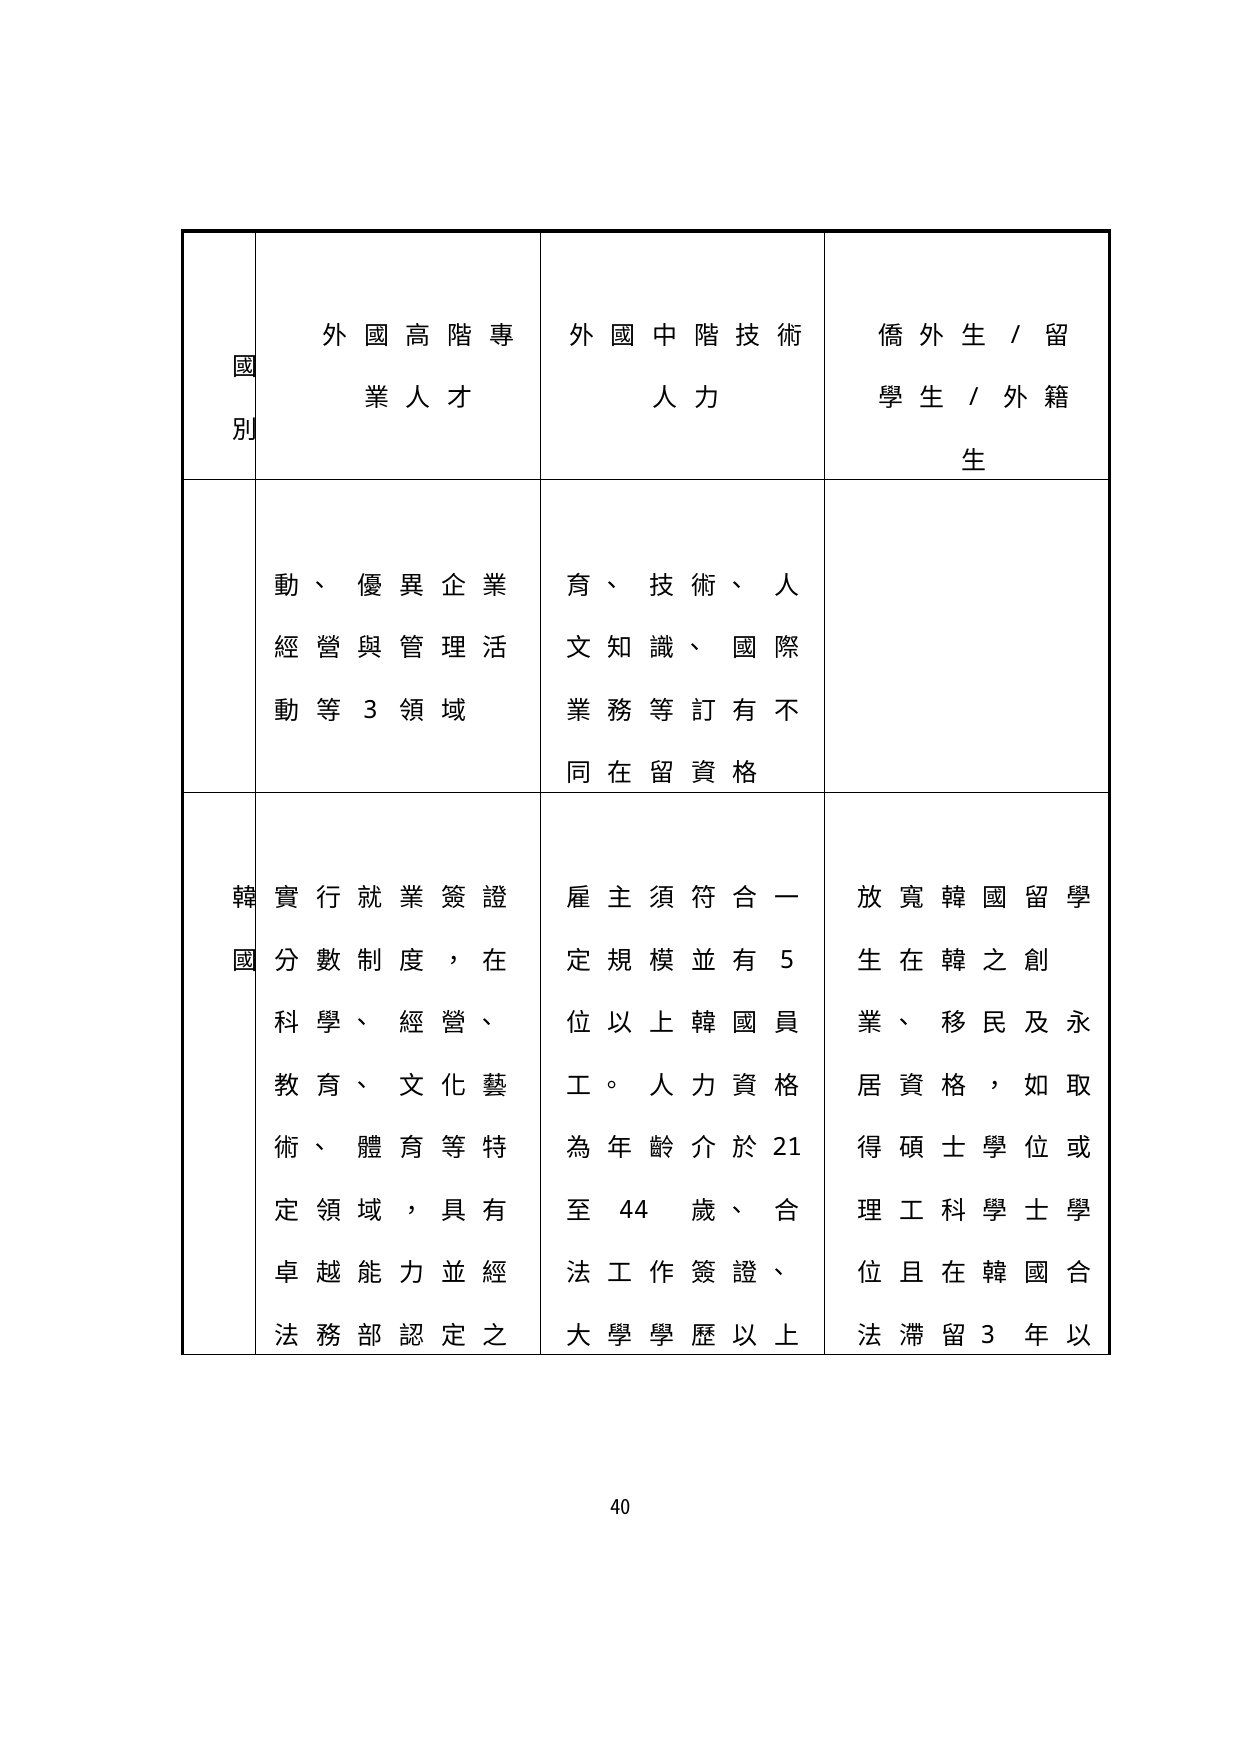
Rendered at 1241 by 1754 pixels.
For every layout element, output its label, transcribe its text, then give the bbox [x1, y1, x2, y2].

table_header 僑外生/留學生/外籍生 [825, 233, 1108, 479]
table_header 外國高階專業人才 [256, 233, 540, 479]
table_cell [825, 480, 1108, 792]
table_cell 育、技術、人文知識、國際業務等訂有不同在留資格 [541, 480, 824, 792]
table_cell [184, 480, 255, 792]
table_header 國別 [184, 233, 255, 479]
table_cell 實行就業簽證分數制度，在科學、經營、教育、文化藝術、體育等特定領域，具有卓越能力並經法務部認定之 [256, 793, 540, 1354]
table_cell 雇主須符合一定規模並有5位以上韓國員工。人力資格為年齡介於21至44 歲、合法工作簽證、大學學歷以上 [541, 793, 824, 1354]
table_cell 動、優異企業經營與管理活動等3領域 [256, 480, 540, 792]
table_cell 放寬韓國留學生在韓之創業、移民及永居資格，如取得碩士學位或理工科學士學位且在韓國合法滯留3 年以 [825, 793, 1108, 1354]
table_header 外國中階技術人力 [541, 233, 824, 479]
table_cell 韓國 [184, 793, 255, 1354]
